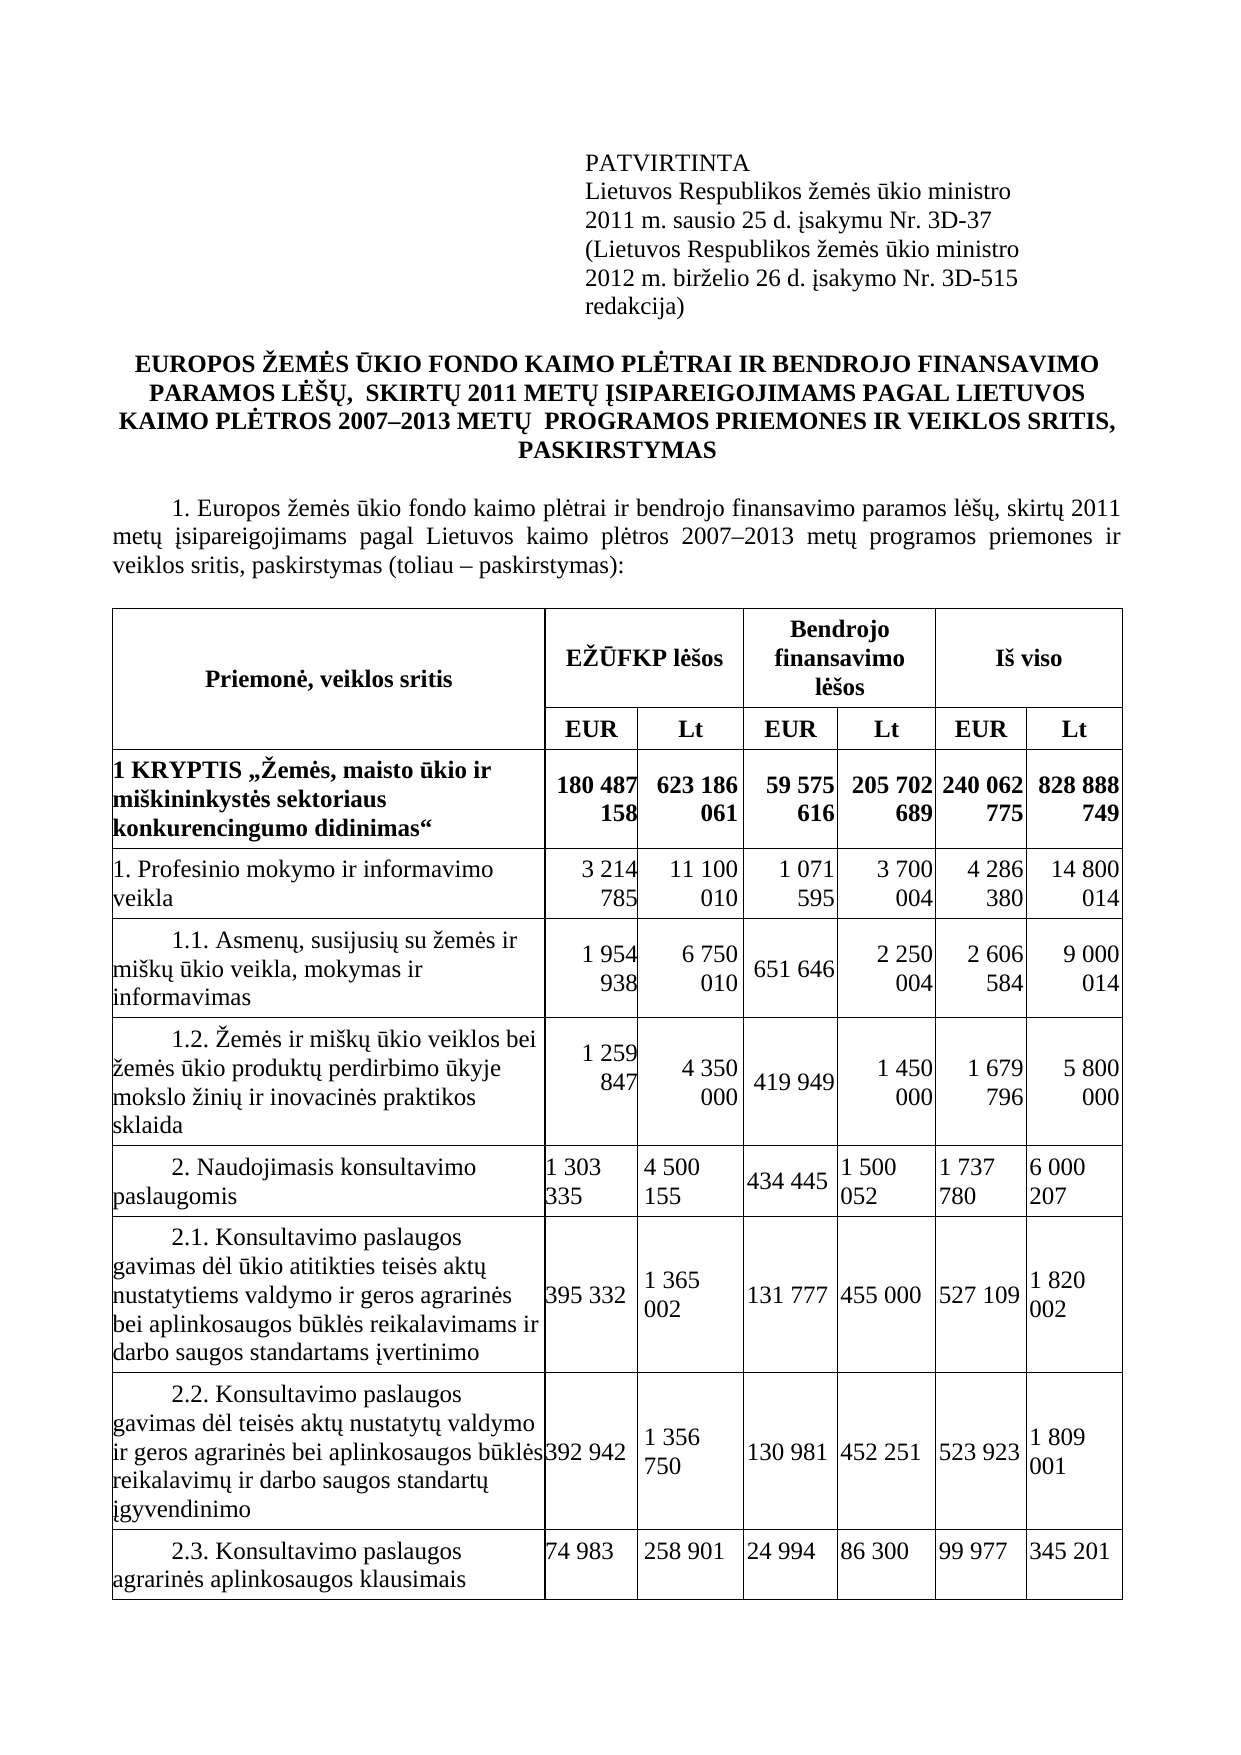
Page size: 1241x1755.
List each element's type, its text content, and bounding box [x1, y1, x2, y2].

table_cell 180 487 158 [546, 750, 637, 848]
table_cell 527 109 [936, 1217, 1026, 1372]
table_cell 455 000 [838, 1217, 935, 1372]
table_cell 4 500 155 [638, 1146, 743, 1216]
table_cell 2.3. Konsultavimo paslaugos agrarinės aplinkosaugos klausimais [113, 1530, 544, 1599]
text Lietuvos Respublikos žemės ūkio ministro [585, 176, 1122, 205]
table_cell 3 214 785 [546, 849, 637, 918]
table_cell 1 954 938 [546, 919, 637, 1017]
table_cell 240 062 775 [936, 750, 1026, 848]
table_cell EUR [546, 708, 637, 748]
table_cell 1 737 780 [936, 1146, 1026, 1216]
table_header EŽŪFKP lėšos [546, 609, 743, 707]
table_cell Lt [838, 708, 935, 748]
table_cell 392 942 [546, 1373, 637, 1529]
table_cell 452 251 [838, 1373, 935, 1529]
table_cell 1 071 595 [744, 849, 837, 918]
table_cell 2 606 584 [936, 919, 1026, 1017]
table_cell 1 809 001 [1027, 1373, 1122, 1529]
table_cell 2 250 004 [838, 919, 935, 1017]
text 2012 m. birželio 26 d. įsakymo Nr. 3D-515 [585, 263, 1122, 291]
table_cell 1 500 052 [838, 1146, 935, 1216]
table_cell 258 901 [638, 1530, 743, 1599]
table_header Iš viso [936, 609, 1122, 707]
table_cell 434 445 [744, 1146, 837, 1216]
text redakcija) [585, 291, 1122, 320]
table_cell 523 923 [936, 1373, 1026, 1529]
table_cell 4 286 380 [936, 849, 1026, 918]
table_cell 395 332 [546, 1217, 637, 1372]
table_cell 1 303 335 [546, 1146, 637, 1216]
table_cell Lt [1027, 708, 1122, 748]
table_cell EUR [936, 708, 1026, 748]
table_cell 345 201 [1027, 1530, 1122, 1599]
table_cell 59 575 616 [744, 750, 837, 848]
table_cell 131 777 [744, 1217, 837, 1372]
table_cell 24 994 [744, 1530, 837, 1599]
table_cell 1. Profesinio mokymo ir informavimo veikla [113, 849, 544, 918]
table_cell 5 800 000 [1027, 1018, 1122, 1145]
table_cell 1 679 796 [936, 1018, 1026, 1145]
text 1. Europos žemės ūkio fondo kaimo plėtrai ir bendrojo finansavimo paramos lėšų, skirtų 2011 metų įsipareigojimams pagal Lietuvos kaimo plėtros 2007–2013 metų programos priemones ir veiklos sritis, paskirstymas (toliau – paskirstymas): [112, 493, 1122, 579]
table_cell 6 750 010 [638, 919, 743, 1017]
table_cell 3 700 004 [838, 849, 935, 918]
table_cell 4 350 000 [638, 1018, 743, 1145]
text 2011 m. sausio 25 d. įsakymu Nr. 3D-37 [585, 205, 1122, 234]
text PATVIRTINTA [585, 148, 1122, 176]
text EUROPOS ŽEMĖS ŪKIO FONDO KAIMO PLĖTRAI IR BENDROJO FINANSAVIMO PARAMOS LĖŠŲ, SKIRTŲ 2011 METŲ ĮSIPAREIGOJIMAMS PAGAL LIETUVOS KAIMO PLĖTROS 2007–2013 METŲ PROGRAMOS PRIEMONES IR VEIKLOS SRITIS, PASKIRSTYMAS [112, 349, 1122, 464]
table_header Priemonė, veiklos sritis [113, 609, 544, 748]
table_cell 419 949 [744, 1018, 837, 1145]
table_cell 86 300 [838, 1530, 935, 1599]
table_cell 1.2. Žemės ir miškų ūkio veiklos bei žemės ūkio produktų perdirbimo ūkyje mokslo žinių ir inovacinės praktikos sklaida [113, 1018, 544, 1145]
table_cell 2.2. Konsultavimo paslaugos gavimas dėl teisės aktų nustatytų valdymo ir geros agrarinės bei aplinkosaugos būklės reikalavimų ir darbo saugos standartų įgyvendinimo [113, 1373, 544, 1529]
text (Lietuvos Respublikos žemės ūkio ministro [585, 234, 1122, 263]
table_cell EUR [744, 708, 837, 748]
table_cell 9 000 014 [1027, 919, 1122, 1017]
table_cell 2.1. Konsultavimo paslaugos gavimas dėl ūkio atitikties teisės aktų nustatytiems valdymo ir geros agrarinės bei aplinkosaugos būklės reikalavimams ir darbo saugos standartams įvertinimo [113, 1217, 544, 1372]
table_cell 651 646 [744, 919, 837, 1017]
table_cell Lt [638, 708, 743, 748]
table_cell 2. Naudojimasis konsultavimo paslaugomis [113, 1146, 544, 1216]
table_header Bendrojo finansavimo lėšos [744, 609, 935, 707]
table_cell 1 365 002 [638, 1217, 743, 1372]
table_cell 6 000 207 [1027, 1146, 1122, 1216]
table_cell 1 450 000 [838, 1018, 935, 1145]
table_cell 1 259 847 [546, 1018, 637, 1145]
table_cell 99 977 [936, 1530, 1026, 1599]
table_cell 130 981 [744, 1373, 837, 1529]
table_cell 623 186 061 [638, 750, 743, 848]
table_cell 74 983 [546, 1530, 637, 1599]
table_cell 11 100 010 [638, 849, 743, 918]
table_cell 828 888 749 [1027, 750, 1122, 848]
table_cell 1 KRYPTIS „Žemės, maisto ūkio ir miškininkystės sektoriaus konkurencingumo didinimas“ [113, 750, 544, 848]
table_cell 14 800 014 [1027, 849, 1122, 918]
table_cell 1 356 750 [638, 1373, 743, 1529]
table_cell 1.1. Asmenų, susijusių su žemės ir miškų ūkio veikla, mokymas ir informavimas [113, 919, 544, 1017]
table_cell 205 702 689 [838, 750, 935, 848]
table_cell 1 820 002 [1027, 1217, 1122, 1372]
